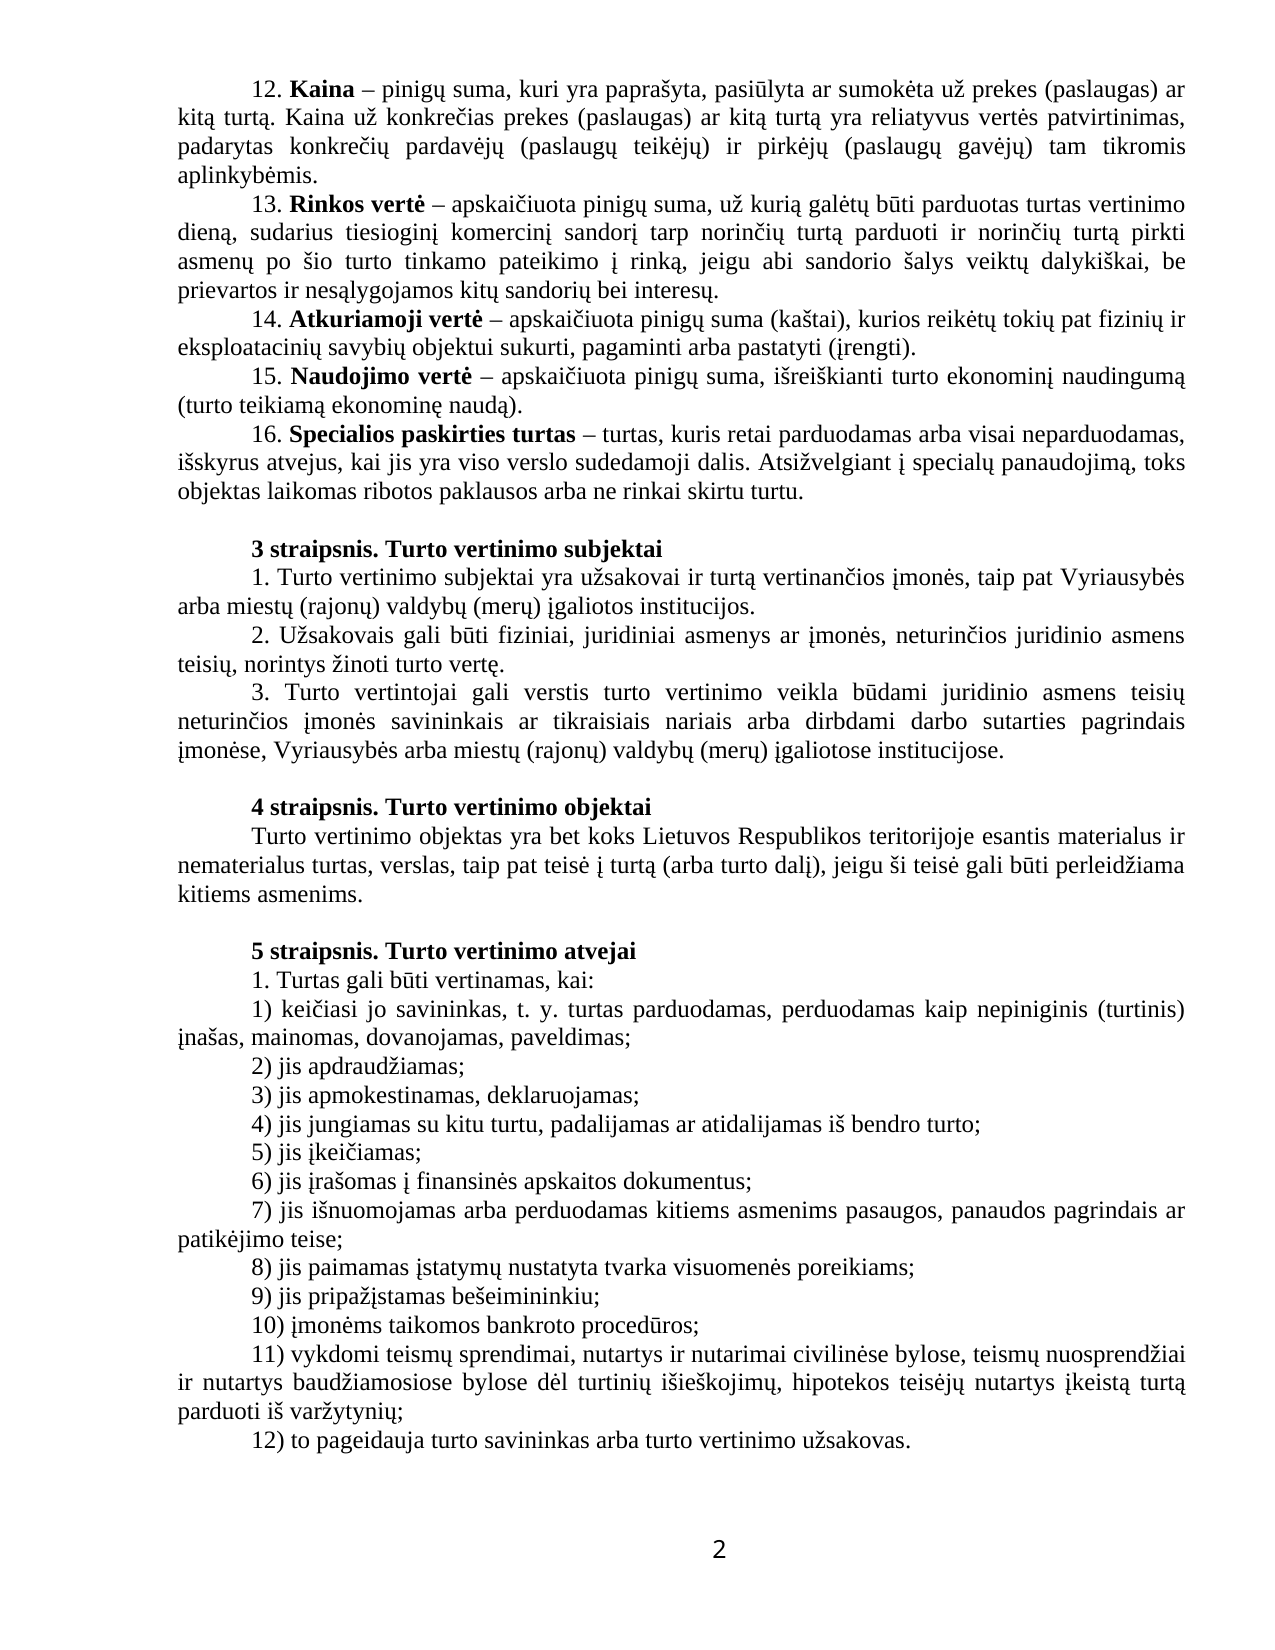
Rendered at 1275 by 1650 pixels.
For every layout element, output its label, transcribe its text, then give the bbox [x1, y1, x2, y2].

text 5 straipsnis. Turto vertinimo atvejai [177, 936, 1186, 965]
text 3) jis apmokestinamas, deklaruojamas; [177, 1080, 1186, 1109]
text 12. Kaina – pinigų suma, kuri yra paprašyta, pasiūlyta ar sumokėta už prekes (paslaugas) ar kitą turtą. Kaina už konkrečias prekes (paslaugas) ar kitą turtą yra reliatyvus vertės patvirtinimas, padarytas konkrečių pardavėjų (paslaugų teikėjų) ir pirkėjų (paslaugų gavėjų) tam tikromis aplinkybėmis. [177, 74, 1186, 189]
text 15. Naudojimo vertė – apskaičiuota pinigų suma, išreiškianti turto ekonominį naudingumą (turto teikiamą ekonominę naudą). [177, 361, 1186, 419]
text 13. Rinkos vertė – apskaičiuota pinigų suma, už kurią galėtų būti parduotas turtas vertinimo dieną, sudarius tiesioginį komercinį sandorį tarp norinčių turtą parduoti ir norinčių turtą pirkti asmenų po šio turto tinkamo pateikimo į rinką, jeigu abi sandorio šalys veiktų dalykiškai, be prievartos ir nesąlygojamos kitų sandorių bei interesų. [177, 189, 1186, 304]
text 4) jis jungiamas su kitu turtu, padalijamas ar atidalijamas iš bendro turto; [177, 1109, 1186, 1137]
text 10) įmonėms taikomos bankroto procedūros; [177, 1310, 1186, 1339]
text 11) vykdomi teismų sprendimai, nutartys ir nutarimai civilinėse bylose, teismų nuosprendžiai ir nutartys baudžiamosiose bylose dėl turtinių išieškojimų, hipotekos teisėjų nutartys įkeistą turtą parduoti iš varžytynių; [177, 1339, 1186, 1425]
text 4 straipsnis. Turto vertinimo objektai [177, 792, 1186, 821]
text 1) keičiasi jo savininkas, t. y. turtas parduodamas, perduodamas kaip nepiniginis (turtinis) įnašas, mainomas, dovanojamas, paveldimas; [177, 994, 1186, 1051]
text 14. Atkuriamoji vertė – apskaičiuota pinigų suma (kaštai), kurios reikėtų tokių pat fizinių ir eksploatacinių savybių objektui sukurti, pagaminti arba pastatyti (įrengti). [177, 304, 1186, 361]
text Turto vertinimo objektas yra bet koks Lietuvos Respublikos teritorijoje esantis materialus ir nematerialus turtas, verslas, taip pat teisė į turtą (arba turto dalį), jeigu ši teisė gali būti perleidžiama kitiems asmenims. [177, 821, 1186, 907]
text 2) jis apdraudžiamas; [177, 1051, 1186, 1080]
text 6) jis įrašomas į finansinės apskaitos dokumentus; [177, 1166, 1186, 1195]
text 9) jis pripažįstamas bešeimininkiu; [177, 1281, 1186, 1310]
text 8) jis paimamas įstatymų nustatyta tvarka visuomenės poreikiams; [177, 1252, 1186, 1281]
text 12) to pageidauja turto savininkas arba turto vertinimo užsakovas. [177, 1425, 1186, 1454]
text 1. Turto vertinimo subjektai yra užsakovai ir turtą vertinančios įmonės, taip pat Vyriausybės arba miestų (rajonų) valdybų (merų) įgaliotos institucijos. [177, 562, 1186, 620]
text 16. Specialios paskirties turtas – turtas, kuris retai parduodamas arba visai neparduodamas, išskyrus atvejus, kai jis yra viso verslo sudedamoji dalis. Atsižvelgiant į specialų panaudojimą, toks objektas laikomas ribotos paklausos arba ne rinkai skirtu turtu. [177, 419, 1186, 505]
text 1. Turtas gali būti vertinamas, kai: [177, 965, 1186, 994]
text 5) jis įkeičiamas; [177, 1137, 1186, 1166]
text 7) jis išnuomojamas arba perduodamas kitiems asmenims pasaugos, panaudos pagrindais ar patikėjimo teise; [177, 1195, 1186, 1252]
text 2. Užsakovais gali būti fiziniai, juridiniai asmenys ar įmonės, neturinčios juridinio asmens teisių, norintys žinoti turto vertę. [177, 620, 1186, 677]
text 3. Turto vertintojai gali verstis turto vertinimo veikla būdami juridinio asmens teisių neturinčios įmonės savininkais ar tikraisiais nariais arba dirbdami darbo sutarties pagrindais įmonėse, Vyriausybės arba miestų (rajonų) valdybų (merų) įgaliotose institucijose. [177, 677, 1186, 764]
text 3 straipsnis. Turto vertinimo subjektai [177, 534, 1186, 562]
